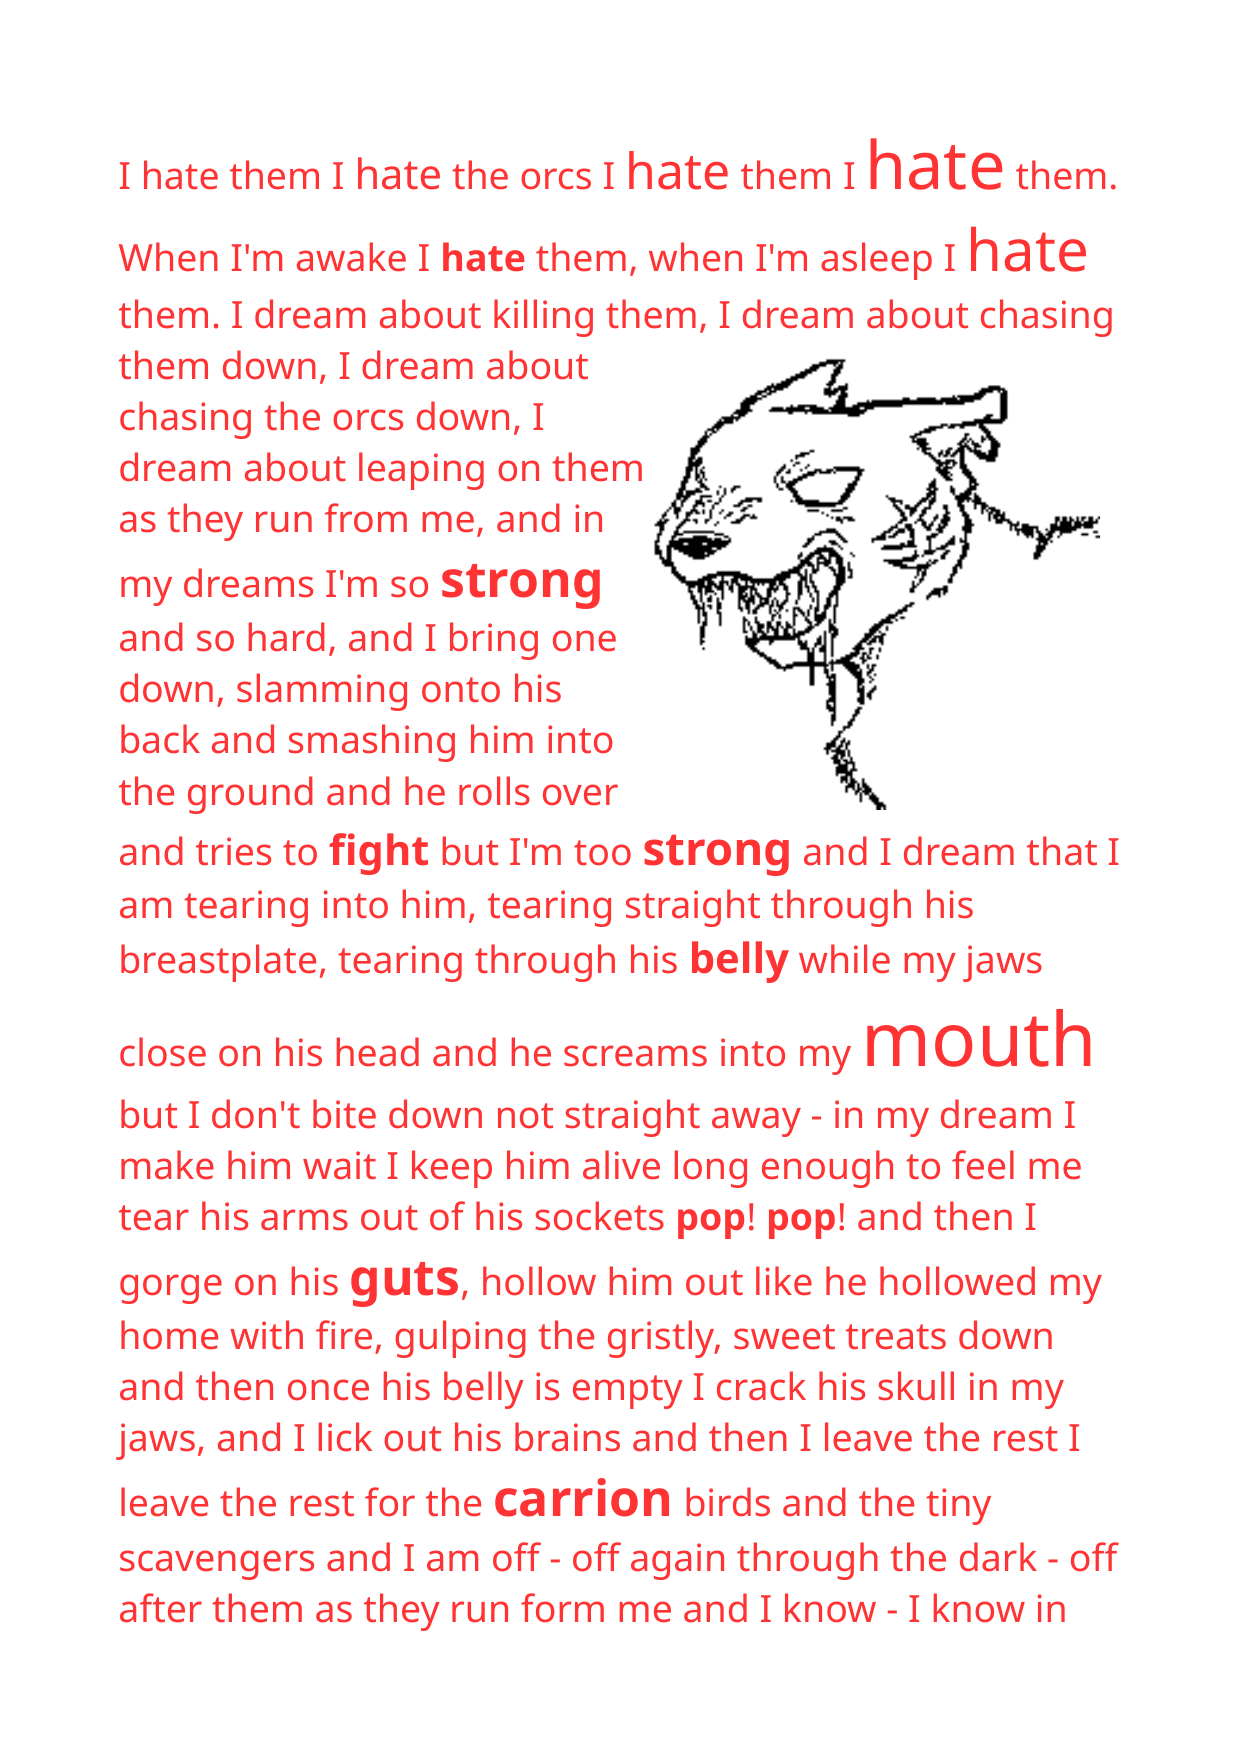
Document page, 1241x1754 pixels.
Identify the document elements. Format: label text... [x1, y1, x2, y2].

text I hate them I hate the orcs I hate them I hate them. When I'm awake I hate them, when I'm asleep I hate them. I dream about killing them, I dream about chasing them down, I dream about chasing the orcs down, I dream about leaping on them as they run from me, and in my dreams I'm so strong and so hard, and I bring one down, slamming onto his back and smashing him into the ground and he rolls over and tries to fight but I'm too strong and I dream that I am tearing into him, tearing straight through his breastplate, tearing through his belly while my jaws close on his head and he screams into my mouth but I don't bite down not straight away - in my dream I make him wait I keep him alive long enough to feel me tear his arms out of his sockets pop! pop! and then I gorge on his guts, hollow him out like he hollowed my home with fire, gulping the gristly, sweet treats down and then once his belly is empty I crack his skull in my jaws, and I lick out his brains and then I leave the rest I leave the rest for the carrion birds and the tiny scavengers and I am off - off again through the dark - off after them as they run form me and I know - I know in [118, 118, 1122, 1633]
